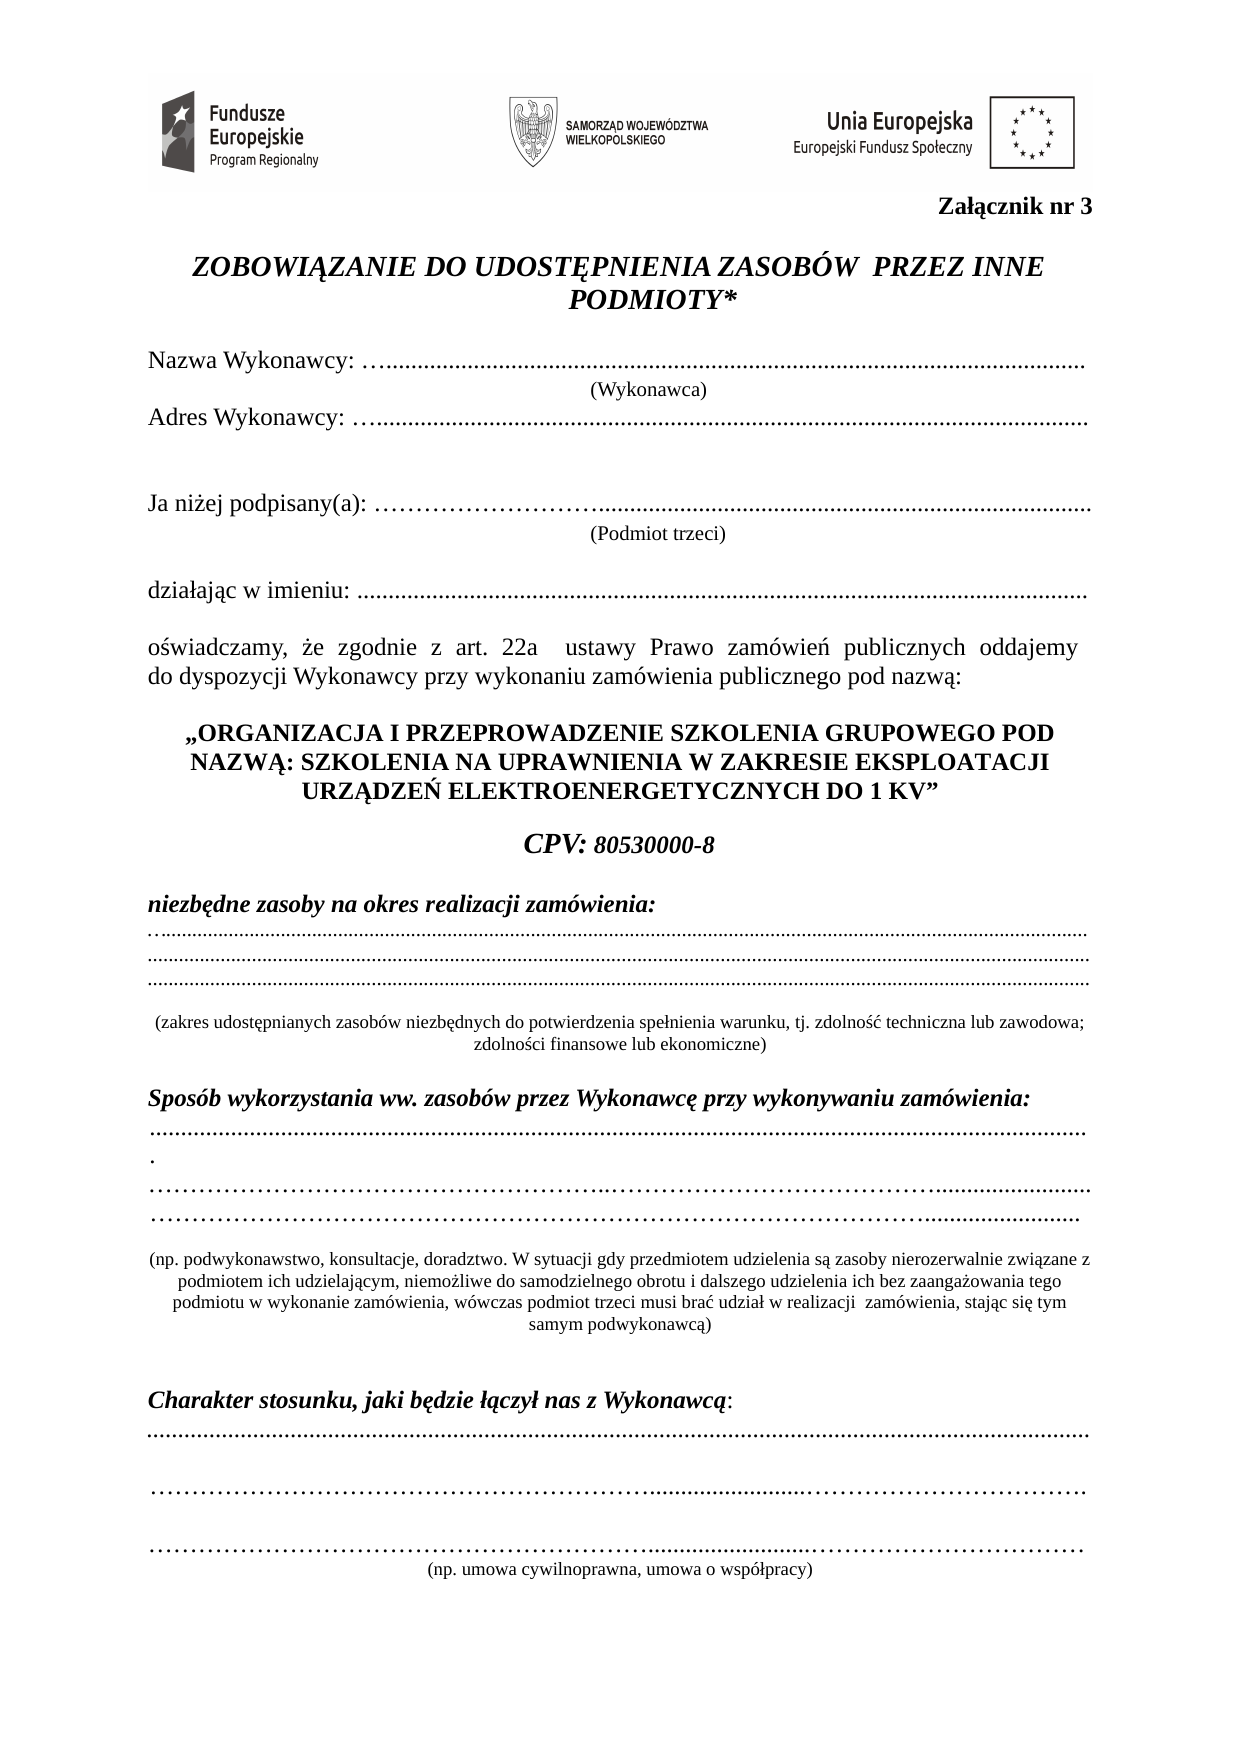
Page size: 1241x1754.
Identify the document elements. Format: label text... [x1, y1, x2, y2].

list ZOBOWIĄZANIE DO UDOSTĘPNIENIA ZASOBÓW PRZEZ INNE PODMIOTY* [148, 249, 1093, 316]
text działając w imieniu: ..................................................................................................................... [148, 575, 1093, 603]
text …........................................................................................................................................................................................................................................................................................................................................................................................................................................................................................................................................................... [148, 917, 1093, 989]
text oświadczamy, że zgodnie z art. 22a ustawy Prawo zamówień publicznych oddajemy do dyspozycji Wykonawcy przy wykonaniu zamówienia publicznego pod nazwą: [148, 632, 1093, 690]
text Adres Wykonawcy: ….................................................................................................................. [148, 402, 1093, 431]
text Charakter stosunku, jaki będzie łączył nas z Wykonawcą: [148, 1385, 1093, 1414]
text …………………………………………………………………………………......................... [149, 1198, 1093, 1227]
text …………………………………………………….........................……………………………. [149, 1471, 1093, 1500]
text ……………………………………………………..........................…………………………… [148, 1529, 1093, 1557]
text niezbędne zasoby na okres realizacji zamówienia: [148, 889, 1093, 917]
text Załącznik nr 3 [148, 192, 1093, 220]
text (np. umowa cywilnoprawna, umowa o współpracy) [148, 1557, 1093, 1579]
text Nazwa Wykonawcy: …................................................................................................................ [148, 345, 1093, 373]
text „ORGANIZACJA I PRZEPROWADZENIE SZKOLENIA GRUPOWEGO POD NAZWĄ: SZKOLENIA NA UPRAWNIENIA W ZAKRESIE EKSPLOATACJI URZĄDZEŃ ELEKTROENERGETYCZNYCH DO 1 KV” [148, 718, 1093, 805]
text ………………………………………………..…………………………………......................... [148, 1169, 1093, 1198]
text (np. podwykonawstwo, konsultacje, doradztwo. W sytuacji gdy przedmiotem udzielenia są zasoby nierozerwalnie związane z podmiotem ich udzielającym, niemożliwe do samodzielnego obrotu i dalszego udzielenia ich bez zaangażowania tego podmiotu w wykonanie zamówienia, wówczas podmiot trzeci musi brać udział w realizacji zamówienia, stając się tym samym podwykonawcą) [148, 1248, 1093, 1334]
text Ja niżej podpisany(a): ………………………............................................................................... [148, 488, 1093, 517]
text CPV: 80530000-8 [148, 826, 1093, 860]
text (zakres udostępnianych zasobów niezbędnych do potwierdzenia spełnienia warunku, tj. zdolność techniczna lub zawodowa; zdolności finansowe lub ekonomiczne) [148, 1011, 1093, 1054]
text ....................................................................................................................................................... [146, 1414, 1093, 1442]
text ....................................................................................................................................................... [149, 1112, 1093, 1169]
text Sposób wykorzystania ww. zasobów przez Wykonawcę przy wykonywaniu zamówienia: [148, 1083, 1093, 1112]
text (Wykonawca) [148, 373, 1093, 402]
text (Podmiot trzeci) [148, 517, 1093, 546]
